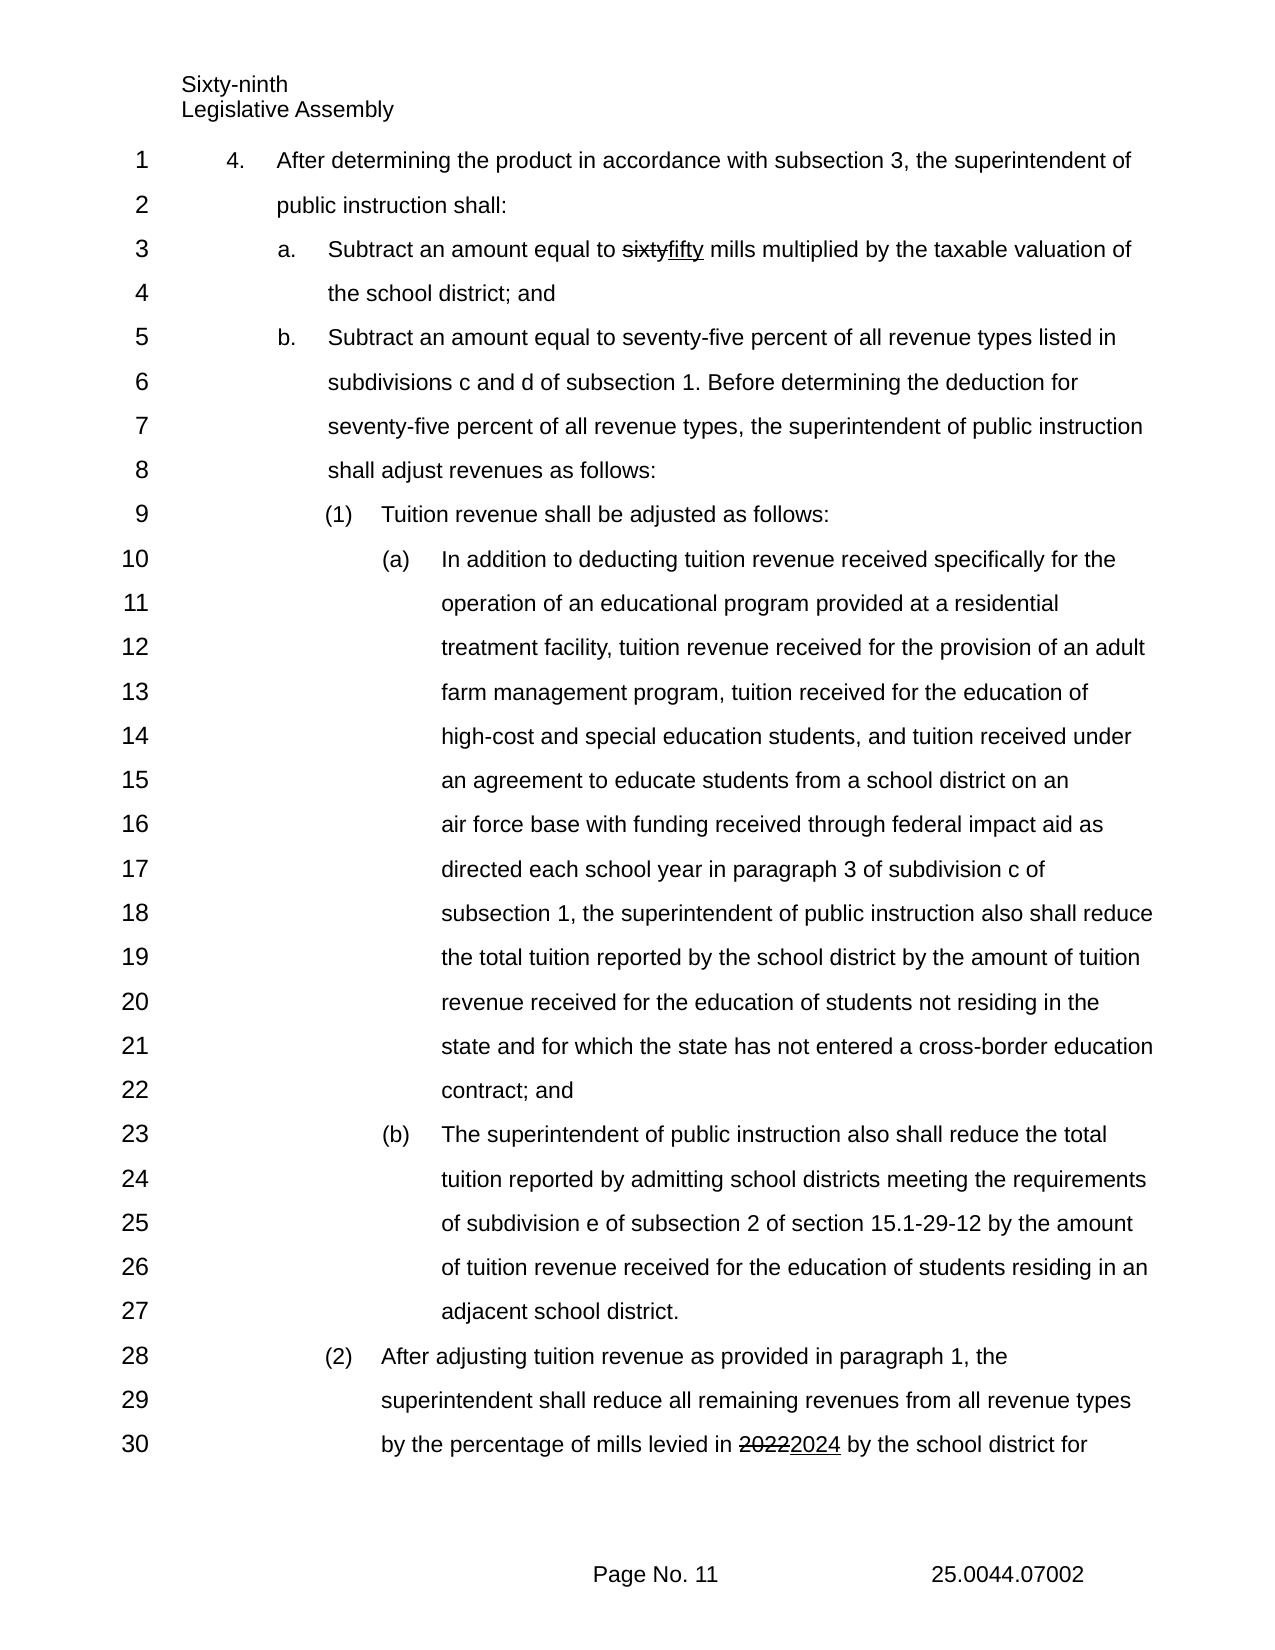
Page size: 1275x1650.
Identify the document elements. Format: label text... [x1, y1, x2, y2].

text b. Subtract an amount equal to seventy‑five percent of all revenue types listed in subdivisions c and d of subsection 1. Before determining the deduction for seventy‑five percent of all revenue types, the superintendent of public instruction shall adjust revenues as follows: [181, 310, 1154, 487]
text 4. After determining the product in accordance with subsection 3, the superintendent of public instruction shall: [181, 133, 1154, 222]
text (a) In addition to deducting tuition revenue received specifically for the operation of an educational program provided at a residential treatment facility, tuition revenue received for the provision of an adult farm management program, tuition received for the education of high‑cost and special education students, and tuition received under an agreement to educate students from a school district on an air force base with funding received through federal impact aid as directed each school year in paragraph 3 of subdivision c of subsection 1, the superintendent of public instruction also shall reduce the total tuition reported by the school district by the amount of tuition revenue received for the education of students not residing in the state and for which the state has not entered a cross‑border education contract; and [181, 532, 1154, 1107]
text (2) After adjusting tuition revenue as provided in paragraph 1, the superintendent shall reduce all remaining revenues from all revenue types by the percentage of mills levied in 20222024 by the school district for [181, 1329, 1154, 1461]
text a. Subtract an amount equal to sixtyfifty mills multiplied by the taxable valuation of the school district; and [181, 222, 1154, 310]
text (1) Tuition revenue shall be adjusted as follows: [181, 487, 1154, 532]
text (b) The superintendent of public instruction also shall reduce the total tuition reported by admitting school districts meeting the requirements of subdivision e of subsection 2 of section 15.1‑29‑12 by the amount of tuition revenue received for the education of students residing in an adjacent school district. [181, 1107, 1154, 1329]
